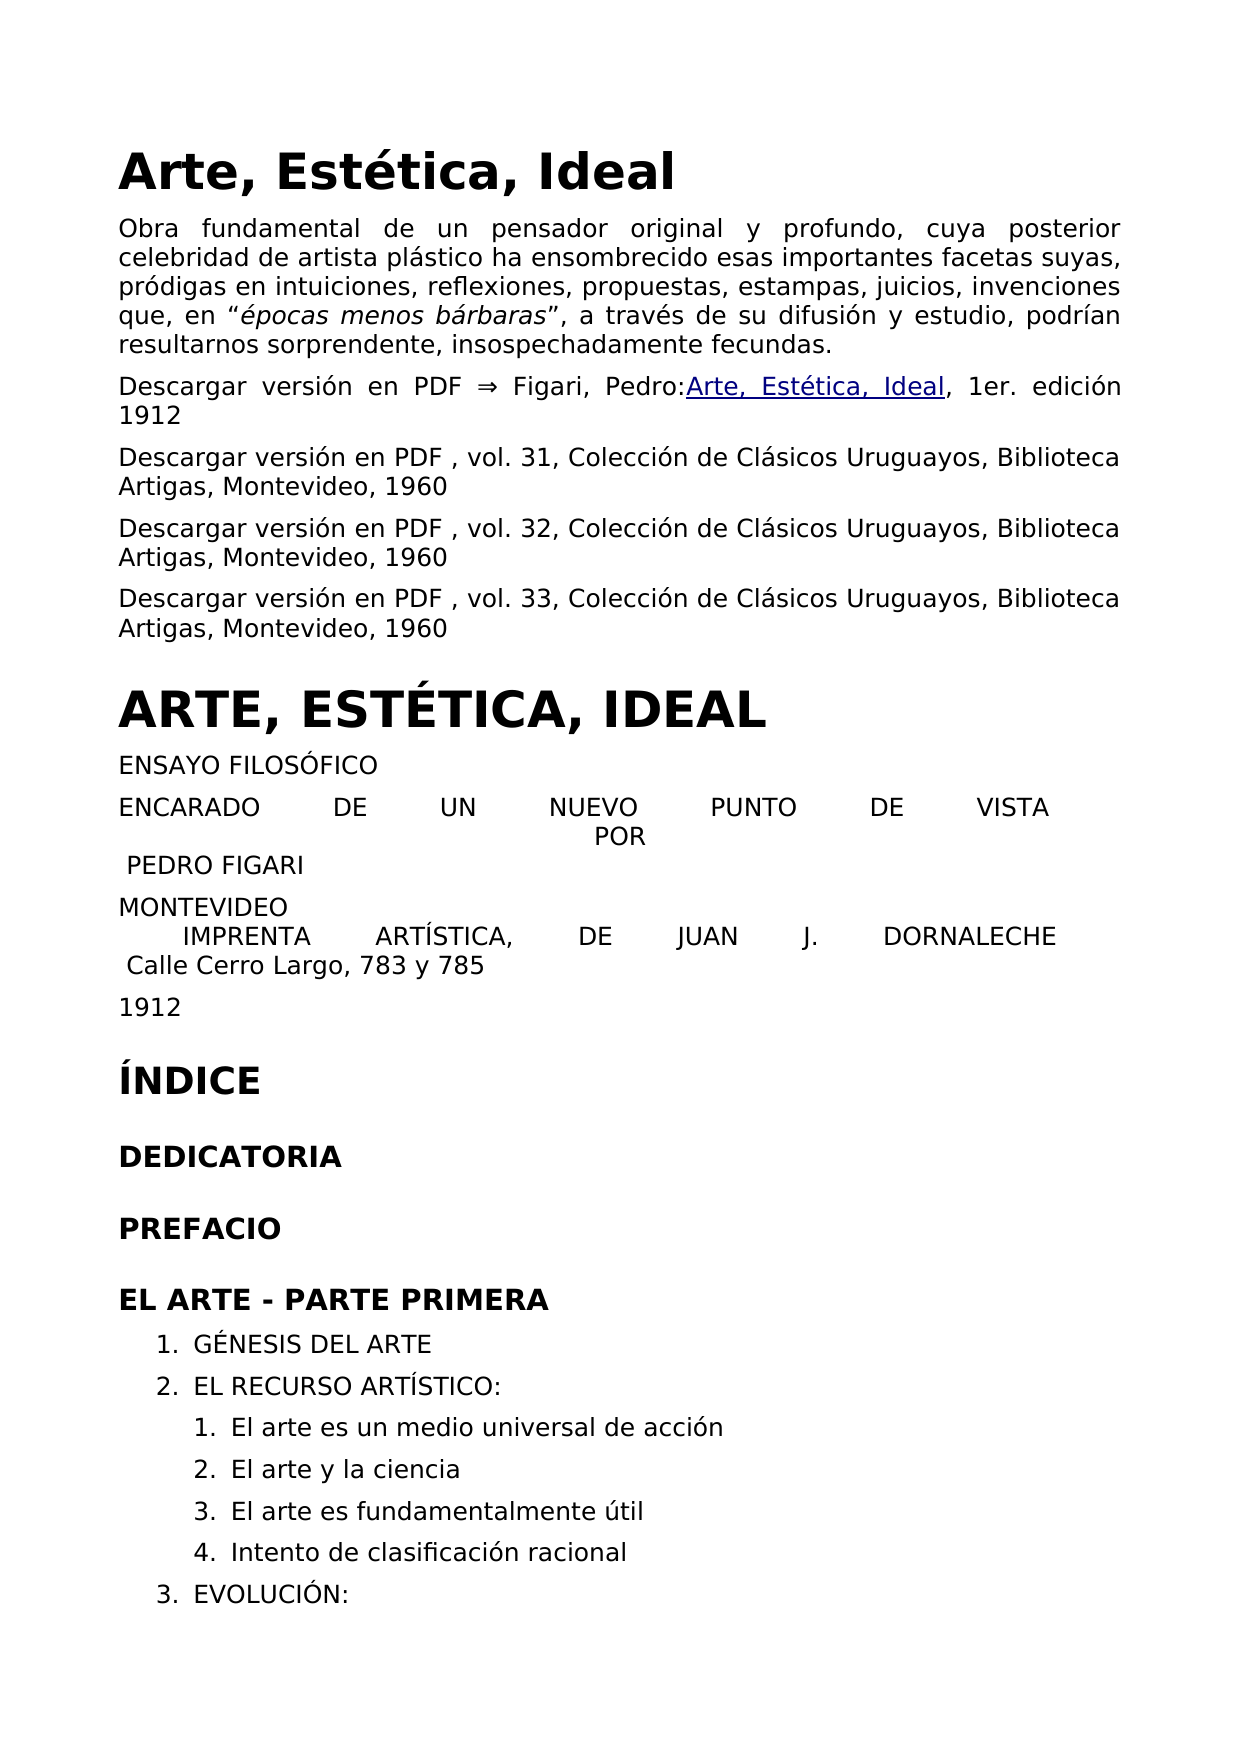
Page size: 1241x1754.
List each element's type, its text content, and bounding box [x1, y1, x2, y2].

list EVOLUCIÓN: [156, 1580, 1122, 1609]
list GÉNESIS DEL ARTE [156, 1330, 1122, 1359]
text Obra fundamental de un pensador original y profundo, cuya posterior celebridad de artista plástico ha ensombrecido esas importantes facetas suyas, pródigas en intuiciones, reflexiones, propuestas, estampas, juicios, invenciones que, en “épocas menos bárbaras”, a través de su difusión y estudio, podrían resultarnos sorprendente, insospechadamente fecundas. [118, 214, 1122, 360]
list El arte es un medio universal de acción [193, 1413, 1122, 1443]
list El arte es fundamentalmente útil [193, 1497, 1122, 1526]
list EL RECURSO ARTÍSTICO: [156, 1372, 1122, 1401]
subtitle PREFACIO [118, 1212, 1122, 1246]
text 1912 [118, 993, 1122, 1022]
text Descargar versión en PDF FIXME internalmedia: figari:obra:literatura:figari_pedro_-_arte_estetica_ideal_tomo_2_.pdf, vol. 32, Colección de Clásicos Uruguayos, Biblioteca Artigas, Montevideo, 1960 [118, 514, 1122, 572]
list El arte y la ciencia [193, 1455, 1122, 1484]
subtitle Arte, Estética, Ideal [118, 143, 1122, 201]
subtitle ARTE, ESTÉTICA, IDEAL [118, 681, 1122, 739]
subtitle EL ARTE - PARTE PRIMERA [118, 1284, 1122, 1318]
text Descargar versión en PDF ⇒ Figari, Pedro:Arte, Estética, Ideal, 1er. edición 1912 [118, 372, 1122, 431]
subtitle ÍNDICE [118, 1059, 1122, 1103]
text ENSAYO FILOSÓFICO [118, 751, 1122, 780]
text MONTEVIDEO IMPRENTA ARTÍSTICA, DE JUAN J. DORNALECHE Calle Cerro Largo, 783 y 785 [118, 893, 1122, 980]
text Descargar versión en PDF FIXME internalmedia: figari:obra:literatura:figari_pedro_-_arte_estetica_ideal_tomo_1_.pdf, vol. 31, Colección de Clásicos Uruguayos, Biblioteca Artigas, Montevideo, 1960 [118, 443, 1122, 501]
subtitle DEDICATORIA [118, 1141, 1122, 1175]
list Intento de clasificación racional [193, 1538, 1122, 1568]
text Descargar versión en PDF FIXME internalmedia: figari:obra:literatura:figari_pedro_-_arte_estetica_ideal_tomo_3_.pdf, vol. 33, Colección de Clásicos Uruguayos, Biblioteca Artigas, Montevideo, 1960 [118, 585, 1122, 643]
text ENCARADO DE UN NUEVO PUNTO DE VISTA POR PEDRO FIGARI [118, 793, 1122, 880]
